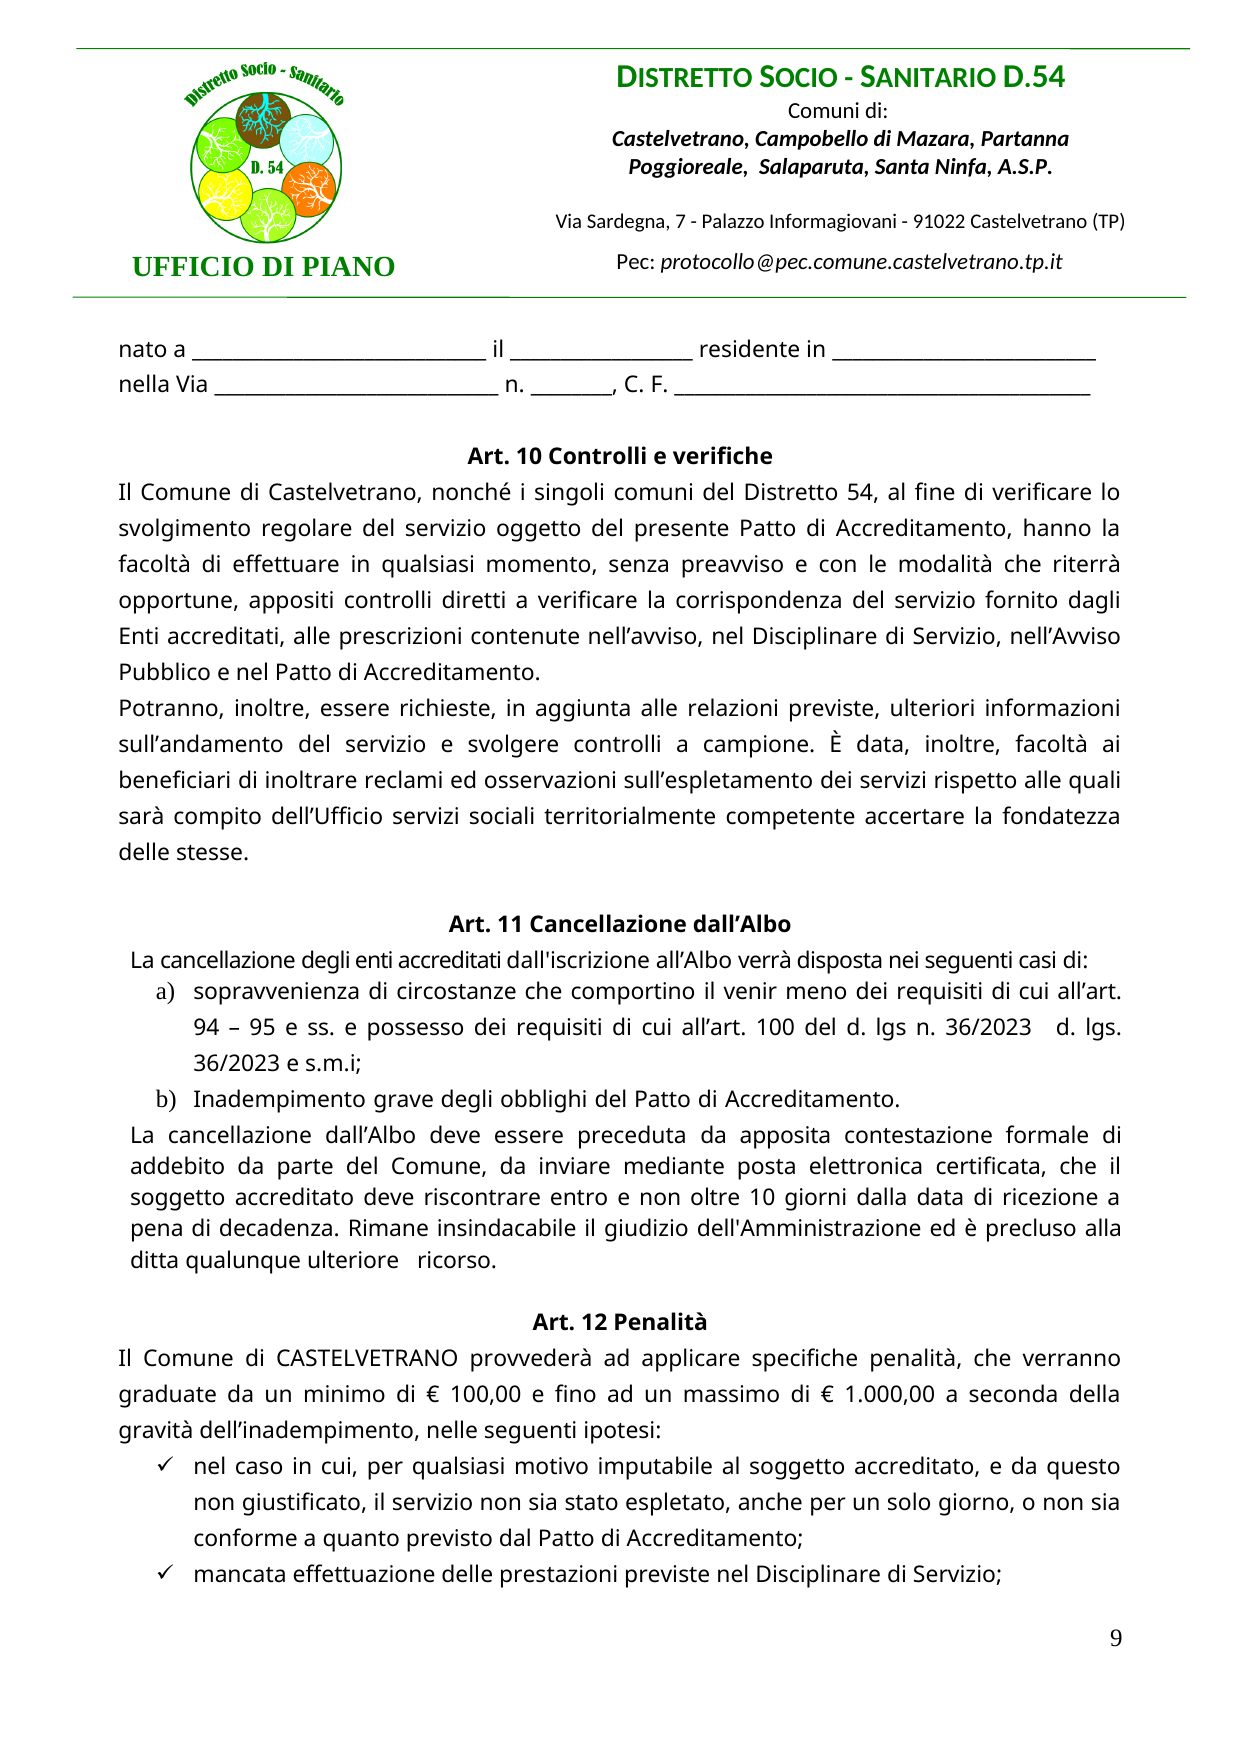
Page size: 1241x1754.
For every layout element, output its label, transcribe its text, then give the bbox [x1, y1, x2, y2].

text Il Comune di Castelvetrano, nonché i singoli comuni del Distretto 54, al fine di verificare lo svolgimento regolare del servizio oggetto del presente Patto di Accreditamento, hanno la facoltà di effettuare in qualsiasi momento, senza preavviso e con le modalità che riterrà opportune, appositi controlli diretti a verificare la corrispondenza del servizio fornito dagli Enti accreditati, alle prescrizioni contenute nell’avviso, nel Disciplinare di Servizio, nell’Avviso Pubblico e nel Patto di Accreditamento. [118, 476, 1122, 687]
text La cancellazione dall’Albo deve essere preceduta da apposita contestazione formale di addebito da parte del Comune, da inviare mediante posta elettronica certificata, che il soggetto accreditato deve riscontrare entro e non oltre 10 giorni dalla data di ricezione a pena di decadenza. Rimane insindacabile il giudizio dell'Amministrazione ed è precluso alla ditta qualunque ulteriore ricorso. [130, 1119, 1122, 1275]
text Potranno, inoltre, essere richieste, in aggiunta alle relazioni previste, ulteriori informazioni sull’andamento del servizio e svolgere controlli a campione. È data, inoltre, facoltà ai beneficiari di inoltrare reclami ed osservazioni sull’espletamento dei servizi rispetto alle quali sarà compito dell’Ufficio servizi sociali territorialmente competente accertare la fondatezza delle stesse. [118, 692, 1122, 867]
list nel caso in cui, per qualsiasi motivo imputabile al soggetto accreditato, e da questo non giustificato, il servizio non sia stato espletato, anche per un solo giorno, o non sia conforme a quanto previsto dal Patto di Accreditamento; [156, 1450, 1122, 1553]
picture [184, 62, 344, 244]
text Art. 11 Cancellazione dall’Albo [118, 907, 1122, 939]
text Il Comune di CASTELVETRANO provvederà ad applicare specifiche penalità, che verranno graduate da un minimo di € 100,00 e fino ad un massimo di € 1.000,00 a seconda della gravità dell’inadempimento, nelle seguenti ipotesi: [118, 1342, 1122, 1445]
text nato a _____________________________ il __________________ residente in __________________________ [118, 332, 1122, 364]
text La cancellazione degli enti accreditati dall'iscrizione all’Albo verrà disposta nei seguenti casi di: [130, 943, 1122, 975]
list sopravvenienza di circostanze che comportino il venir meno dei requisiti di cui all’art. 94 – 95 e ss. e possesso dei requisiti di cui all’art. 100 del d. lgs n. 36/2023 d. lgs. 36/2023 e s.m.i; [156, 975, 1122, 1078]
text Art. 10 Controlli e verifiche [118, 440, 1122, 472]
text Art. 12 Penalità [118, 1306, 1122, 1337]
list mancata effettuazione delle prestazioni previste nel Disciplinare di Servizio; [156, 1558, 1122, 1589]
list Inadempimento grave degli obblighi del Patto di Accreditamento. [156, 1083, 1122, 1114]
text nella Via ____________________________ n. ________, C. F. _________________________________________ [118, 368, 1122, 400]
